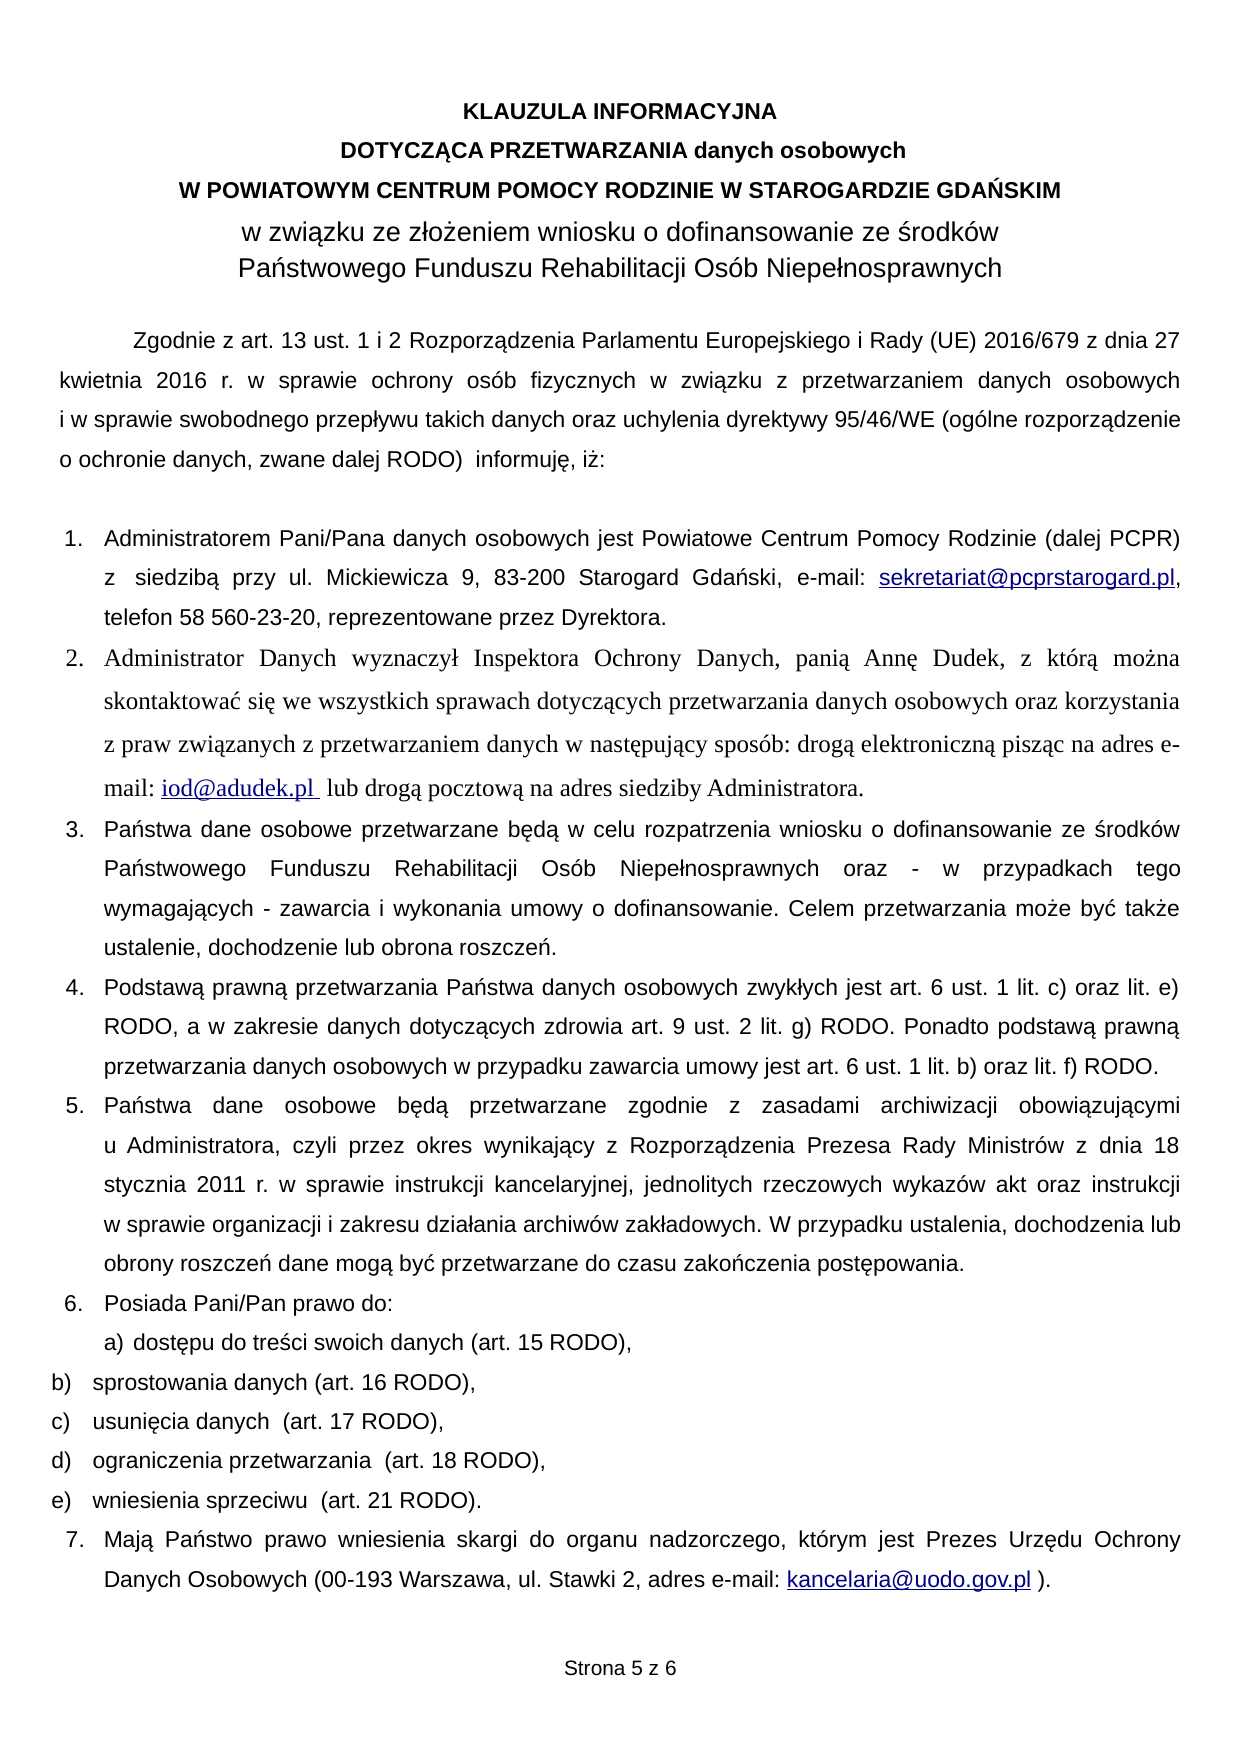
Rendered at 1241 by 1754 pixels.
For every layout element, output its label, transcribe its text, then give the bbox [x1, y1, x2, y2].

list usunięcia danych (art. 17 RODO), [51, 1408, 1181, 1434]
list sprostowania danych (art. 16 RODO), [51, 1368, 1181, 1395]
subtitle KLAUZULA INFORMACYJNA [59, 98, 1181, 124]
list Posiada Pani/Pan prawo do: [58, 1289, 1181, 1316]
text Zgodnie z art. 13 ust. 1 i 2 Rozporządzenia Parlamentu Europejskiego i Rady (UE) 2016/679 z dnia 27 kwietnia 2016 r. w sprawie ochrony osób fizycznych w związku z przetwarzaniem danych osobowych i w sprawie swobodnego przepływu takich danych oraz uchylenia dyrektywy 95/46/WE (ogólne rozporządzenie o ochronie danych, zwane dalej RODO) informuję, iż: [59, 327, 1181, 472]
list Podstawą prawną przetwarzania Państwa danych osobowych zwykłych jest art. 6 ust. 1 lit. c) oraz lit. e) RODO, a w zakresie danych dotyczących zdrowia art. 9 ust. 2 lit. g) RODO. Ponadto podstawą prawną przetwarzania danych osobowych w przypadku zawarcia umowy jest art. 6 ust. 1 lit. b) oraz lit. f) RODO. [59, 974, 1181, 1079]
list Mają Państwo prawo wniesienia skargi do organu nadzorczego, którym jest Prezes Urzędu Ochrony Danych Osobowych (00-193 Warszawa, ul. Stawki 2, adres e-mail: kancelaria@uodo.gov.pl ). [59, 1526, 1181, 1592]
list Administratorem Pani/Pana danych osobowych jest Powiatowe Centrum Pomocy Rodzinie (dalej PCPR) z siedzibą przy ul. Mickiewicza 9, 83-200 Starogard Gdański, e-mail: sekretariat@pcprstarogard.pl, telefon 58 560-23-20, reprezentowane przez Dyrektora. [58, 525, 1181, 630]
list wniesienia sprzeciwu (art. 21 RODO). [51, 1487, 1181, 1513]
list Państwa dane osobowe przetwarzane będą w celu rozpatrzenia wniosku o dofinansowanie ze środków Państwowego Funduszu Rehabilitacji Osób Niepełnosprawnych oraz - w przypadkach tego wymagających - zawarcia i wykonania umowy o dofinansowanie. Celem przetwarzania może być także ustalenie, dochodzenie lub obrona roszczeń. [59, 816, 1181, 961]
subtitle DOTYCZĄCA PRZETWARZANIA danych osobowych [59, 137, 1181, 163]
list Administrator Danych wyznaczył Inspektora Ochrony Danych, panią Annę Dudek, z którą można skontaktować się we wszystkich sprawach dotyczących przetwarzania danych osobowych oraz korzystania z praw związanych z przetwarzaniem danych w następujący sposób: drogą elektroniczną pisząc na adres e-mail: iod@adudek.pl lub drogą pocztową na adres siedziby Administratora. [59, 643, 1181, 801]
text W POWIATOWYM CENTRUM POMOCY RODZINIE W STAROGARDZIE GDAŃSKIM [59, 177, 1181, 203]
text Państwowego Funduszu Rehabilitacji Osób Niepełnosprawnych [59, 252, 1181, 283]
list Państwa dane osobowe będą przetwarzane zgodnie z zasadami archiwizacji obowiązującymi u Administratora, czyli przez okres wynikający z Rozporządzenia Prezesa Rady Ministrów z dnia 18 stycznia 2011 r. w sprawie instrukcji kancelaryjnej, jednolitych rzeczowych wykazów akt oraz instrukcji w sprawie organizacji i zakresu działania archiwów zakładowych. W przypadku ustalenia, dochodzenia lub obrony roszczeń dane mogą być przetwarzane do czasu zakończenia postępowania. [59, 1092, 1181, 1276]
list dostępu do treści swoich danych (art. 15 RODO), [103, 1329, 1181, 1355]
text w związku ze złożeniem wniosku o dofinansowanie ze środków [59, 216, 1181, 247]
list ograniczenia przetwarzania (art. 18 RODO), [51, 1447, 1181, 1474]
